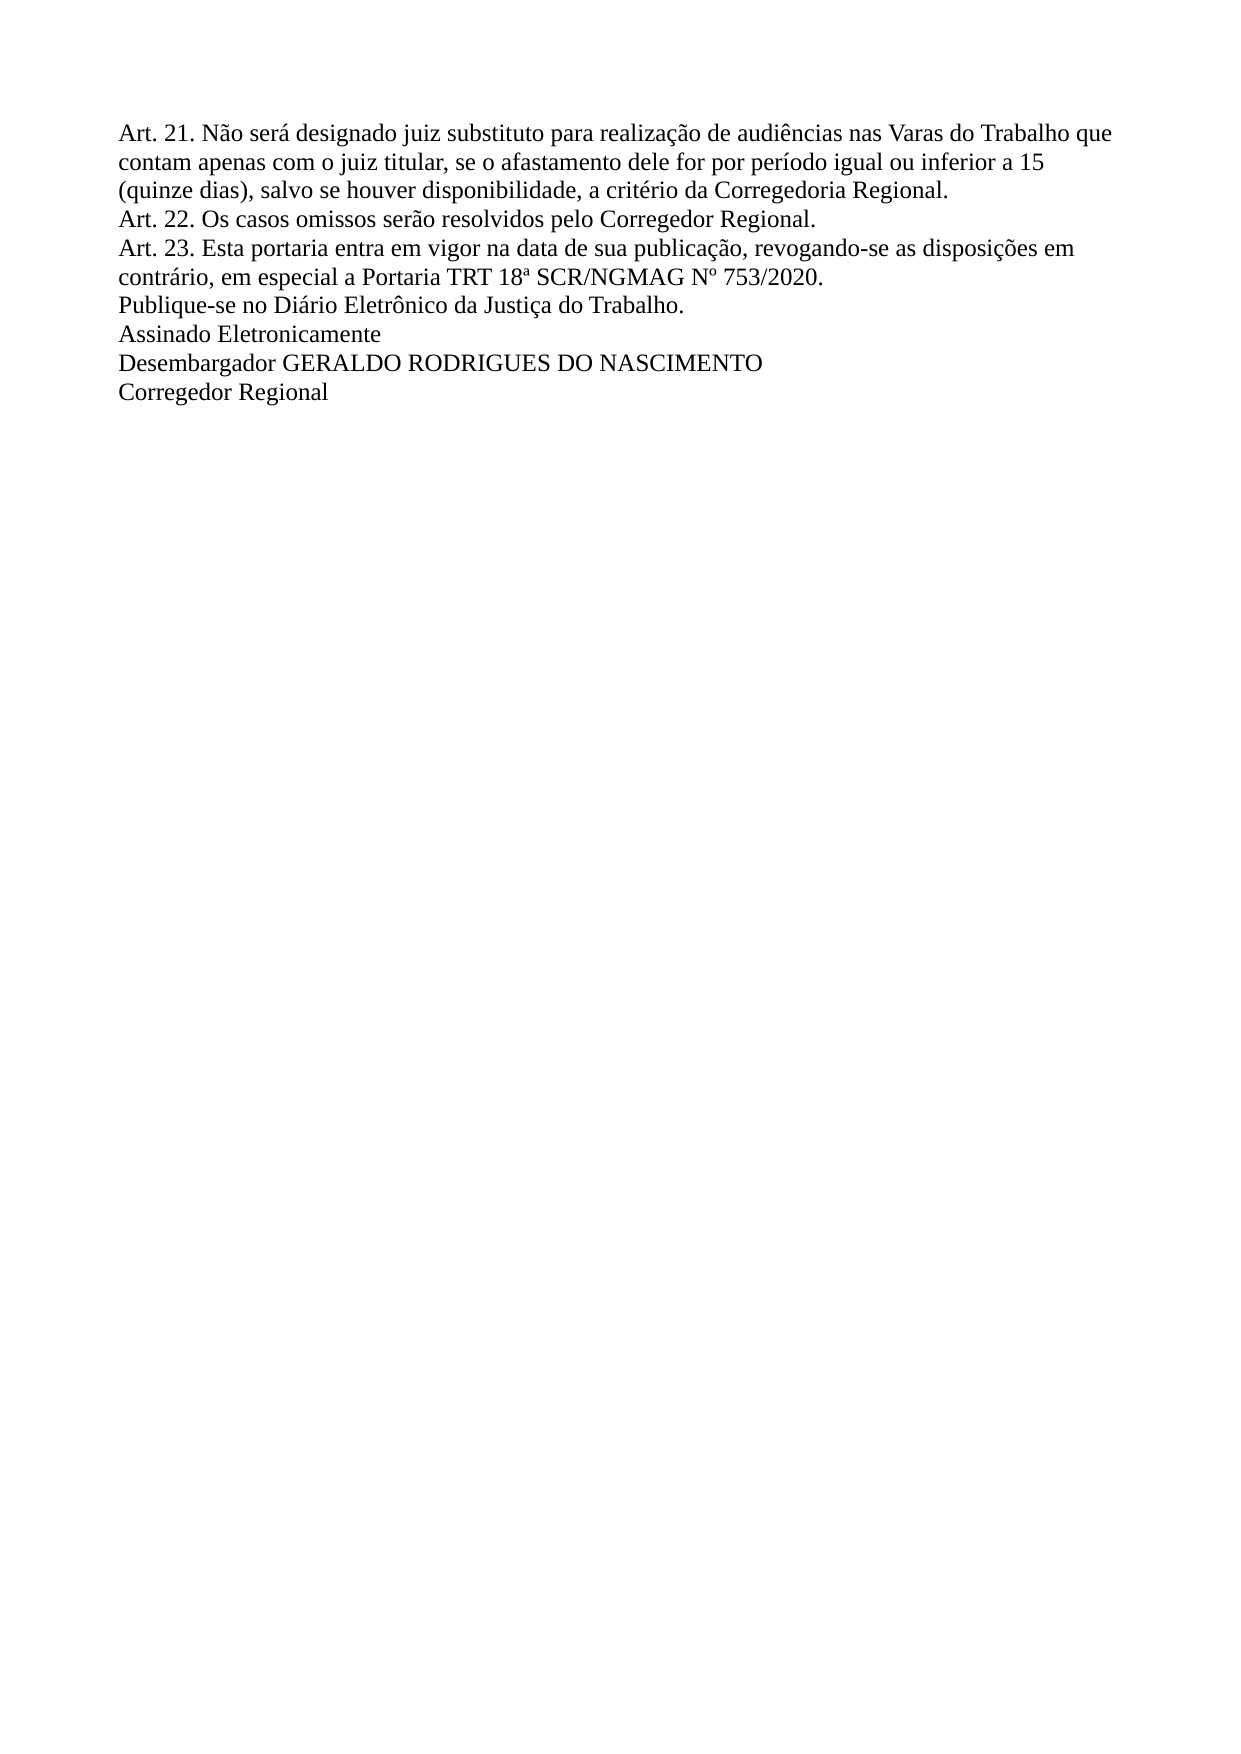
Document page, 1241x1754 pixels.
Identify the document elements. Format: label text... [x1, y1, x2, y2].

text Art. 22. Os casos omissos serão resolvidos pelo Corregedor Regional. [118, 204, 1122, 233]
text Desembargador GERALDO RODRIGUES DO NASCIMENTO [118, 348, 1122, 377]
text Assinado Eletronicamente [118, 319, 1122, 348]
text Corregedor Regional [118, 377, 1122, 406]
text Art. 21. Não será designado juiz substituto para realização de audiências nas Varas do Trabalho que contam apenas com o juiz titular, se o afastamento dele for por período igual ou inferior a 15 (quinze dias), salvo se houver disponibilidade, a critério da Corregedoria Regional. [118, 118, 1122, 204]
text Art. 23. Esta portaria entra em vigor na data de sua publicação, revogando-se as disposições em contrário, em especial a Portaria TRT 18ª SCR/NGMAG Nº 753/2020. [118, 233, 1122, 291]
text Publique-se no Diário Eletrônico da Justiça do Trabalho. [118, 291, 1122, 319]
